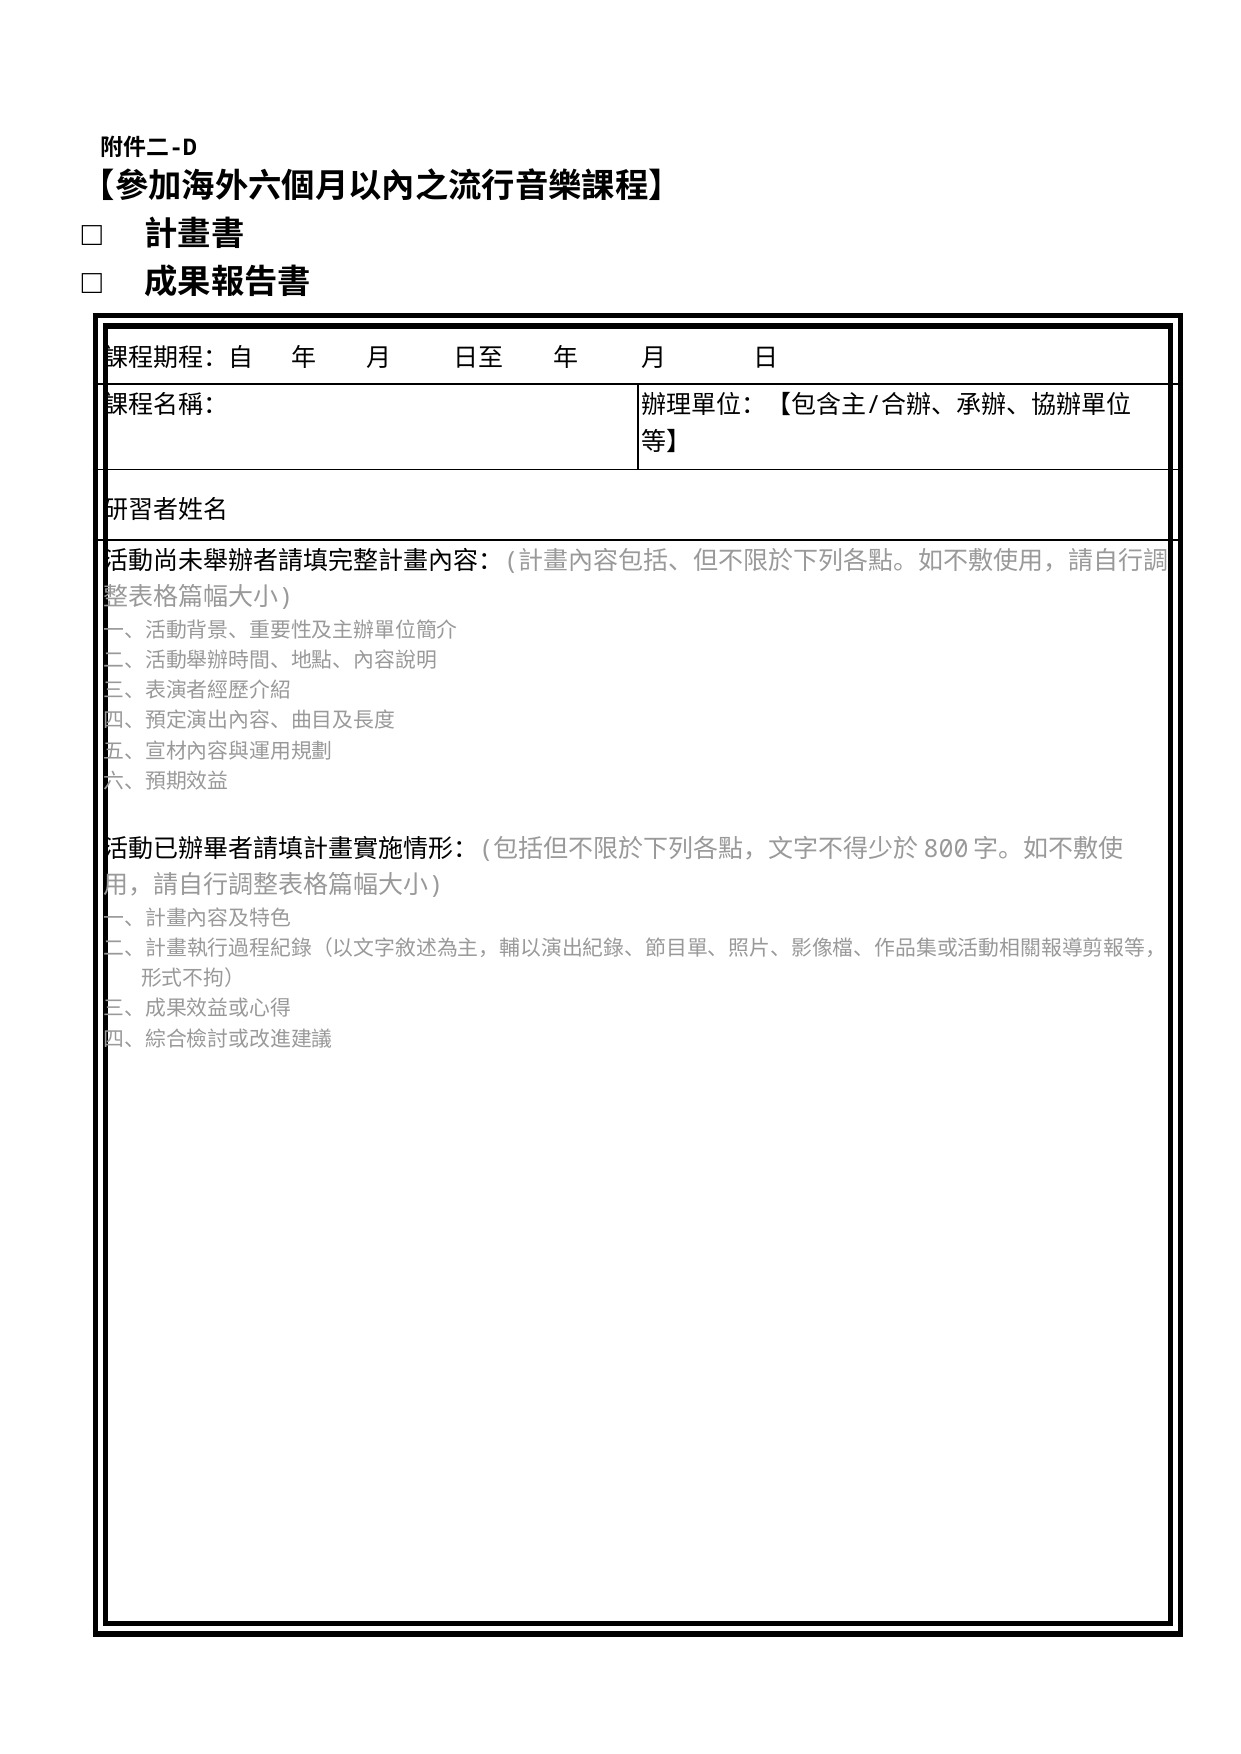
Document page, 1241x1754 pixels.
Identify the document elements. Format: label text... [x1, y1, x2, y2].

list 計畫書 [82, 217, 1140, 252]
list 成果報告書 [82, 265, 1140, 300]
table_cell 研習者姓名 [108, 470, 1168, 539]
text 【參加海外六個月以內之流行音樂課程】 [82, 169, 1140, 204]
table_cell 課程名稱： [108, 385, 637, 469]
table_header 課程期程：自 年 月 日至 年 月 日 [100, 318, 1175, 383]
text 附件二-D [100, 100, 1140, 169]
table_cell 活動尚未舉辦者請填完整計畫內容：(計畫內容包括、但不限於下列各點。如不敷使用，請自行調整表格篇幅大小) 一、活動背景、重要性及主辦單位簡介 二、活動舉辦時間、地點、內容說明 三、表演者經歷介紹 四、預定演出內容、曲目及長度 五、宣材內容與運用規劃 六、預期效益 活動已辦畢者請填計畫實施情形：(包括但不限於下列各點，文字不得少於800字。如不敷使用，請自行調整表格篇幅大小) 一、計畫內容及特色 二、 計畫執行過程紀錄（以文字敘述為主，輔以演出紀錄、節目單、照片、影像檔、作品集或活動相關報導剪報等，形式不拘） 三、成果效益或心得 四、綜合檢討或改進建議 [108, 541, 1168, 1621]
table_cell 辦理單位：【包含主/合辦、承辦、協辦單位等】 [639, 385, 1168, 469]
